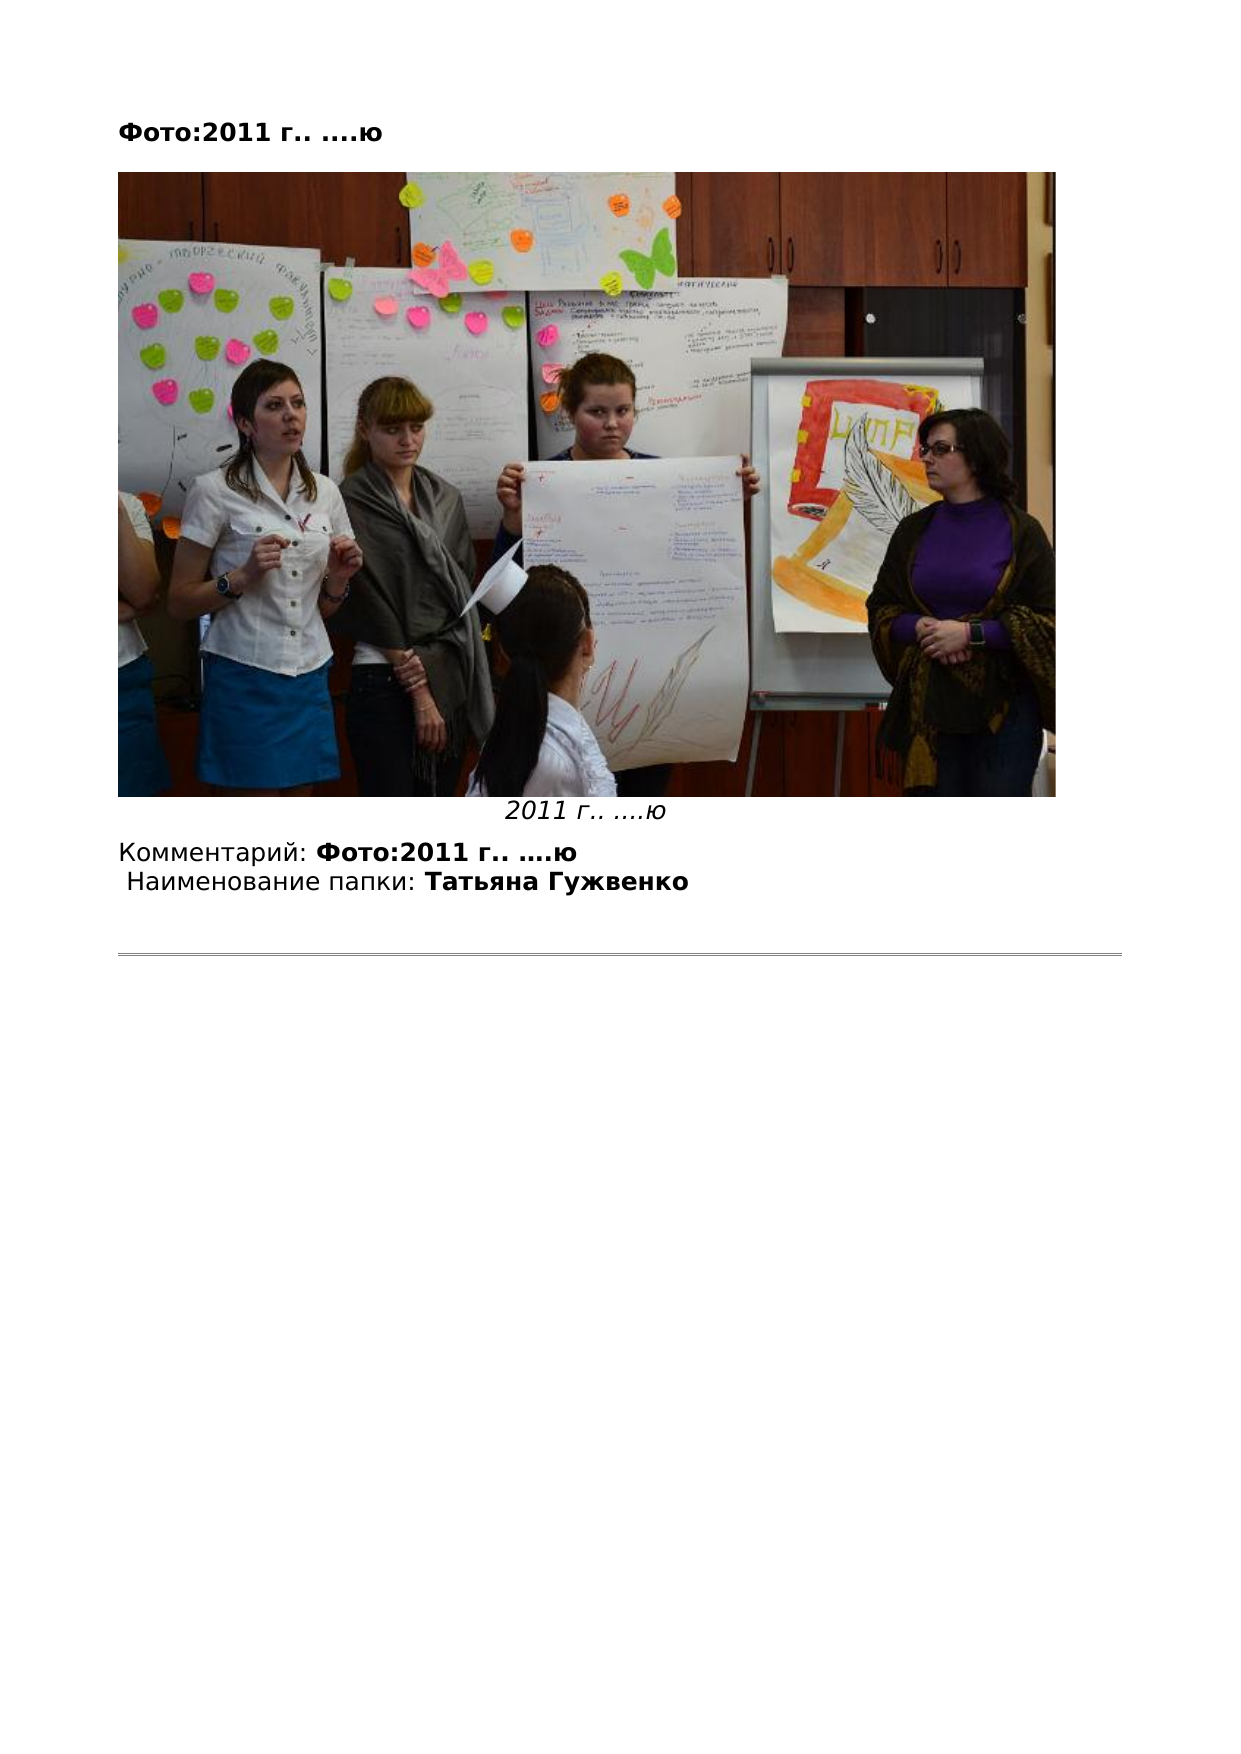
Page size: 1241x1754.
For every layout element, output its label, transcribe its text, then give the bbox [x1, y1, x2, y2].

text Комментарий: Фото:2011 г.. ….ю Наименование папки: Татьяна Гужвенко [118, 838, 1122, 926]
subtitle Фото:2011 г.. ....ю [118, 118, 1122, 147]
picture [118, 172, 1056, 797]
text 2011 г.. ....ю [118, 797, 1056, 826]
